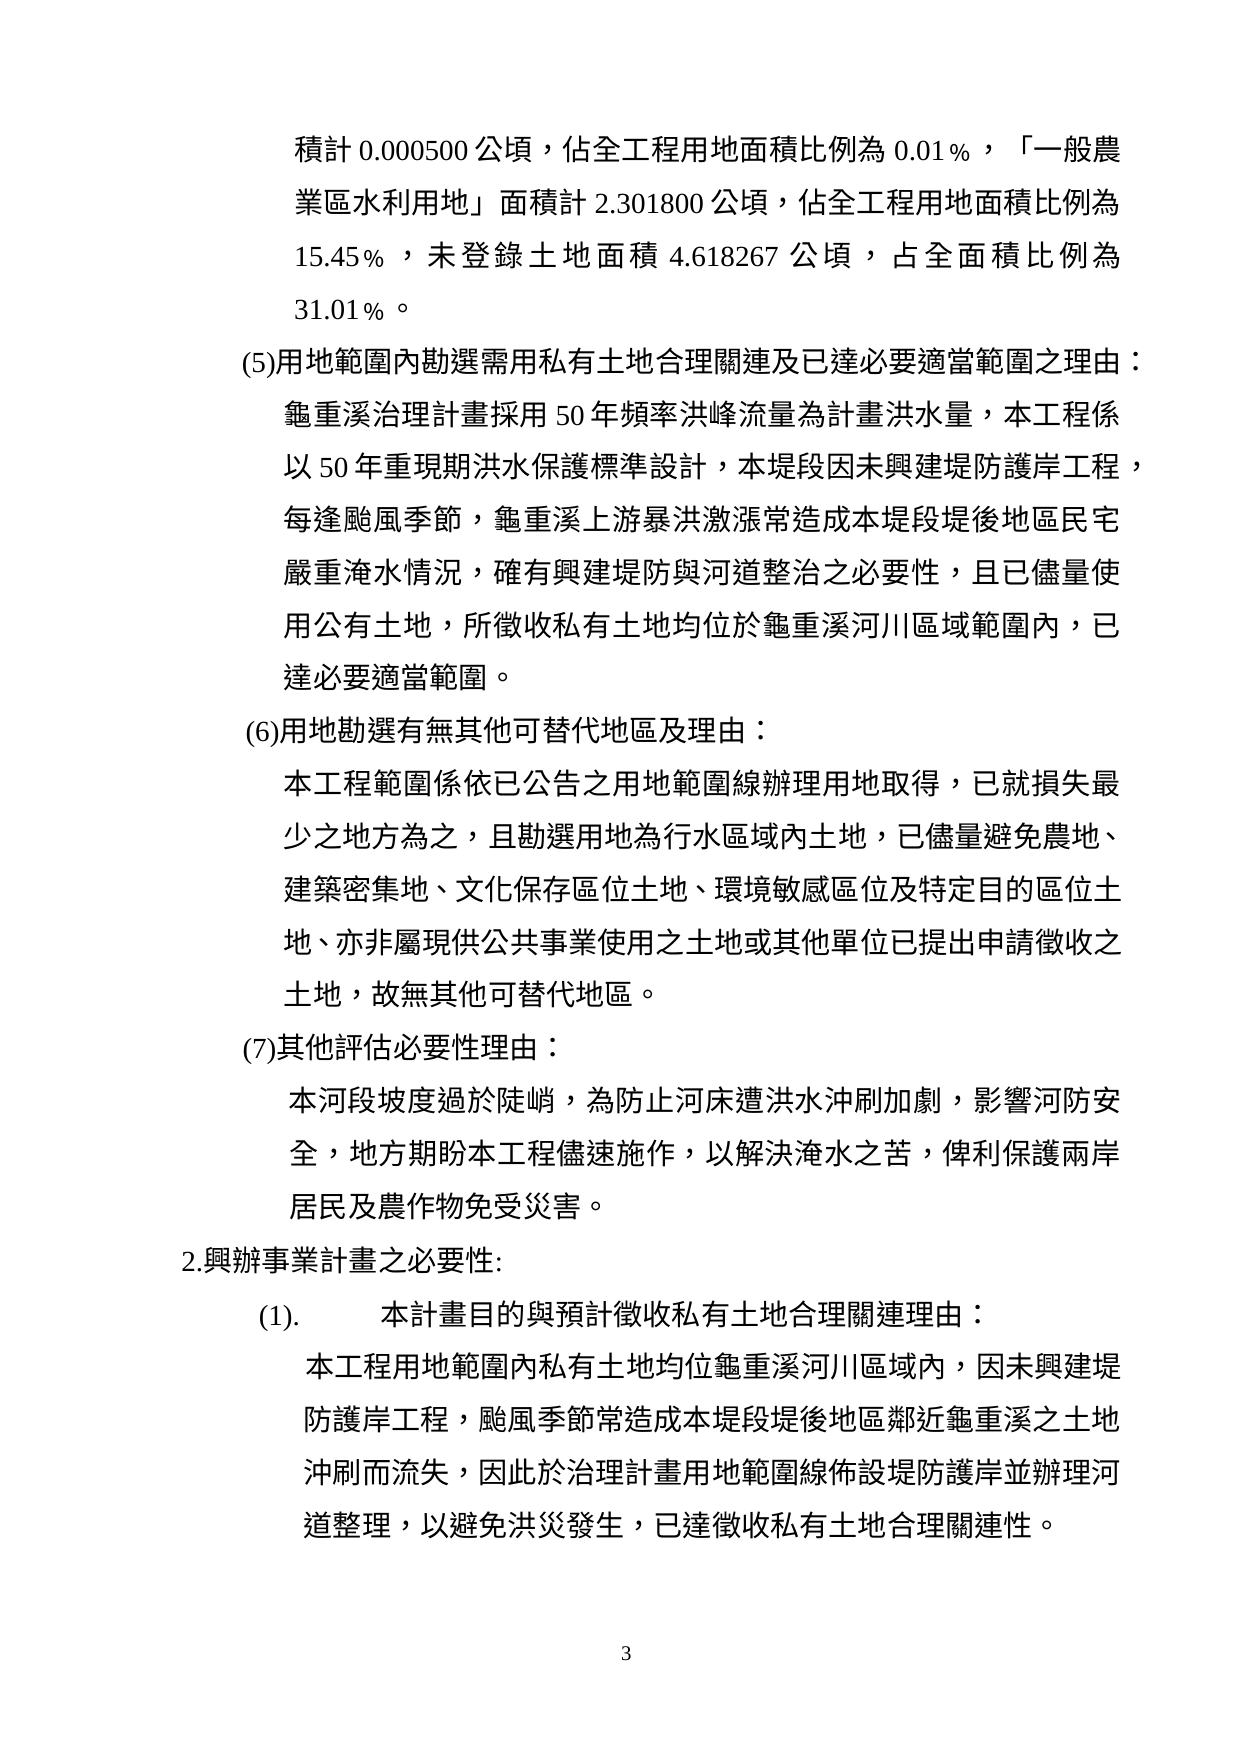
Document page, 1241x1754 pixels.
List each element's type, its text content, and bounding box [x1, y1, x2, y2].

text (5)用地範圍內勘選需用私有土地合理關連及已達必要適當範圍之理由： [242, 338, 1122, 381]
text 本工程範圍係依已公告之用地範圍線辦理用地取得，已就損失最少之地方為之，且勘選用地為行水區域內土地，已儘量避免農地、建築密集地、文化保存區位土地、環境敏感區位及特定目的區位土地、亦非屬現供公共事業使用之土地或其他單位已提出申請徵收之土地，故無其他可替代地區。 [284, 761, 1122, 1014]
text (6)用地勘選有無其他可替代地區及理由： [130, 708, 1122, 750]
text 2.興辦事業計畫之必要性: [130, 1236, 1122, 1280]
list 本計畫目的與預計徵收私有土地合理關連理由： [258, 1291, 1122, 1333]
text (7)其他評估必要性理由： [130, 1025, 1122, 1067]
text 本河段坡度過於陡峭，為防止河床遭洪水沖刷加劇，影響河防安全，地方期盼本工程儘速施作，以解決淹水之苦，俾利保護兩岸居民及農作物免受災害。 [288, 1078, 1122, 1226]
text 龜重溪治理計畫採用50年頻率洪峰流量為計畫洪水量，本工程係以50年重現期洪水保護標準設計，本堤段因未興建堤防護岸工程，每逢颱風季節，龜重溪上游暴洪激漲常造成本堤段堤後地區民宅嚴重淹水情況，確有興建堤防與河道整治之必要性，且已儘量使用公有土地，所徵收私有土地均位於龜重溪河川區域範圍內，已達必要適當範圍。 [284, 391, 1122, 697]
list 積計0.000500公頃，佔全工程用地面積比例為0.01﹪，「一般農業區水利用地」面積計2.301800公頃，佔全工程用地面積比例為15.45﹪，未登錄土地面積4.618267公頃，占全面積比例為31.01﹪。 [279, 127, 1122, 328]
text 本工程用地範圍內私有土地均位龜重溪河川區域內，因未興建堤防護岸工程，颱風季節常造成本堤段堤後地區鄰近龜重溪之土地沖刷而流失，因此於治理計畫用地範圍線佈設堤防護岸並辦理河道整理，以避免洪災發生，已達徵收私有土地合理關連性。 [303, 1344, 1122, 1544]
